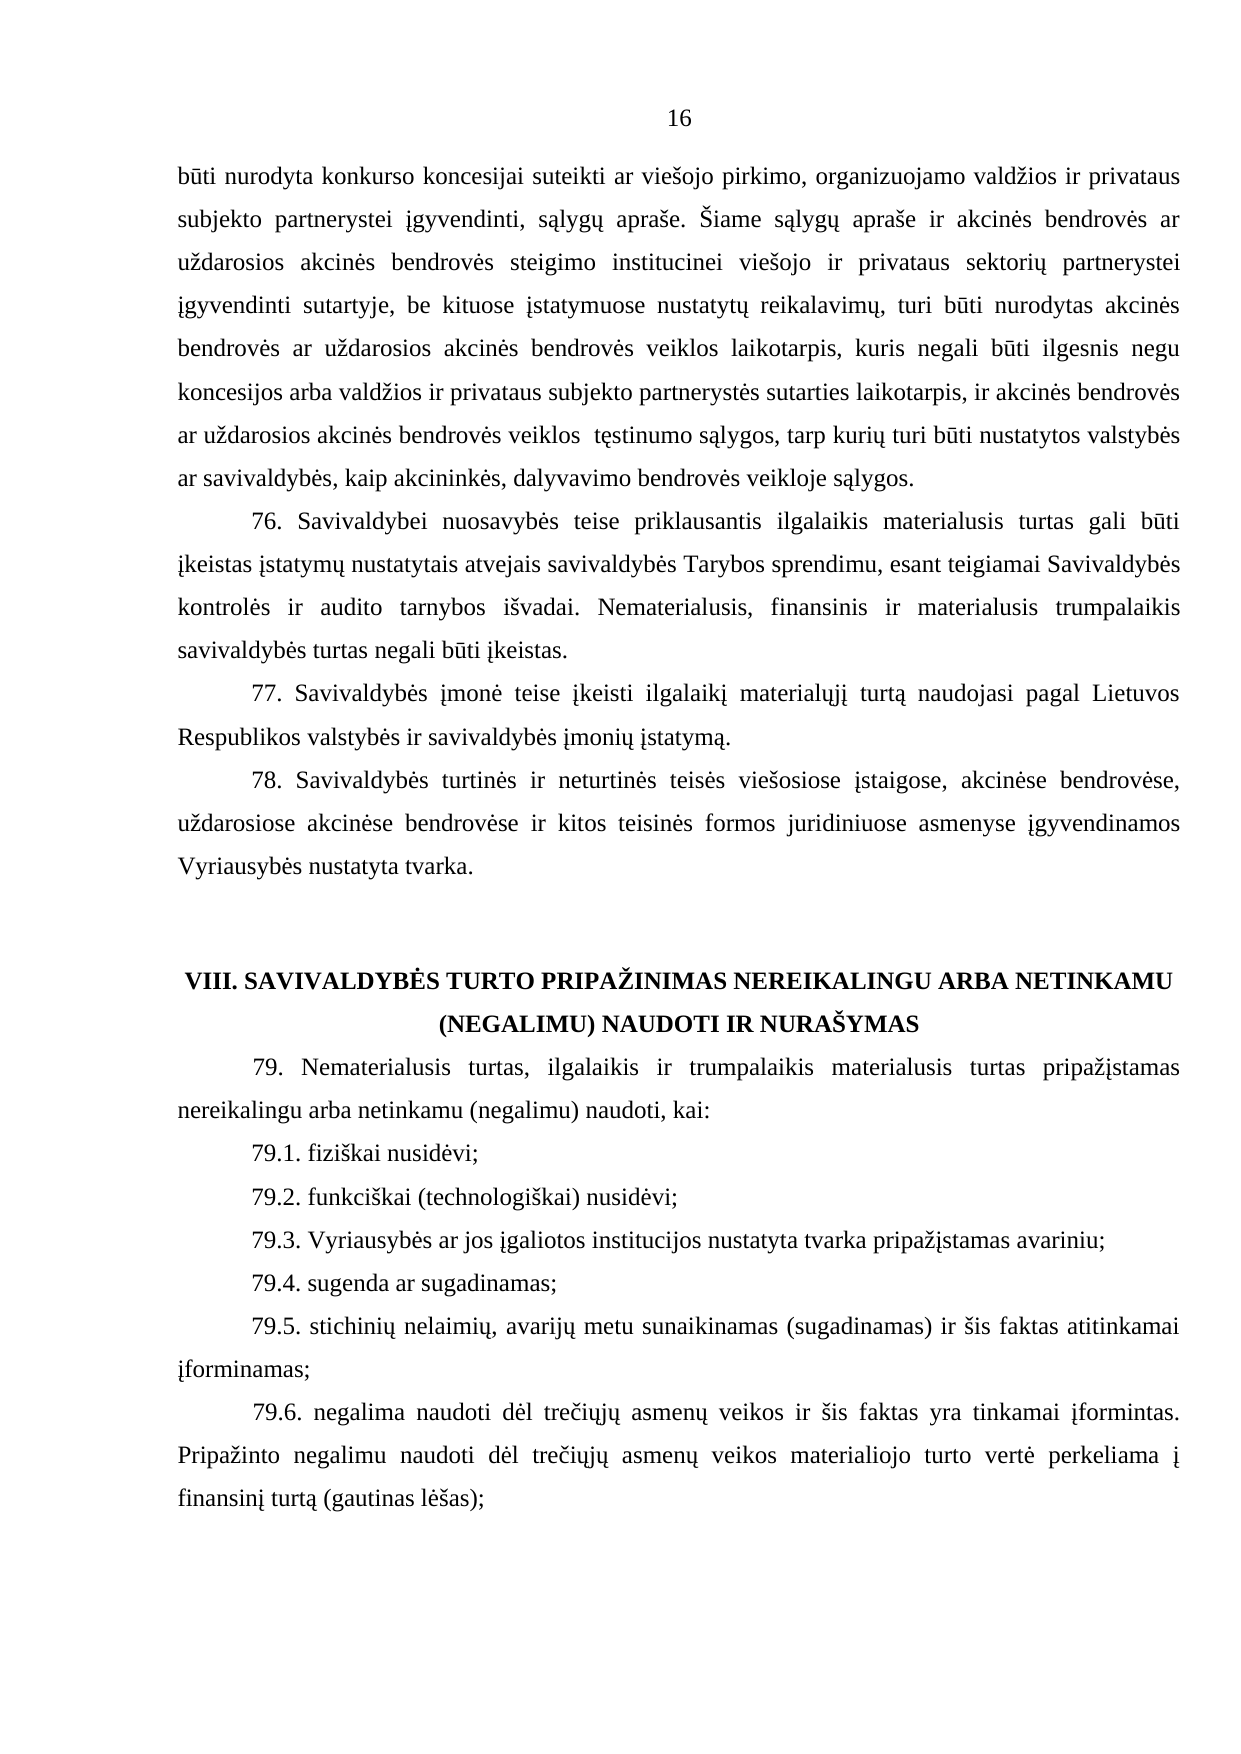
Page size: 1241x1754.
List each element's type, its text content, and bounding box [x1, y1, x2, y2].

text 79.6. negalima naudoti dėl trečiųjų asmenų veikos ir šis faktas yra tinkamai įformintas. Pripažinto negalimu naudoti dėl trečiųjų asmenų veikos materialiojo turto vertė perkeliama į finansinį turtą (gautinas lėšas); [177, 1397, 1181, 1512]
text 79.1. fiziškai nusidėvi; [251, 1138, 1181, 1167]
text 79. Nematerialusis turtas, ilgalaikis ir trumpalaikis materialusis turtas pripažįstamas nereikalingu arba netinkamu (negalimu) naudoti, kai: [177, 1052, 1181, 1124]
text 79.2. funkciškai (technologiškai) nusidėvi; [251, 1182, 1181, 1210]
text 78. Savivaldybės turtinės ir neturtinės teisės viešosiose įstaigose, akcinėse bendrovėse, uždarosiose akcinėse bendrovėse ir kitos teisinės formos juridiniuose asmenyse įgyvendinamos Vyriausybės nustatyta tvarka. [177, 765, 1181, 880]
text VIII. SAVIVALDYBĖS TURTO PRIPAŽINIMAS NEREIKALINGU ARBA NETINKAMU (NEGALIMU) NAUDOTI IR NURAŠYMAS [177, 966, 1181, 1038]
text 79.4. sugenda ar sugadinamas; [251, 1268, 1181, 1297]
text būti nurodyta konkurso koncesijai suteikti ar viešojo pirkimo, organizuojamo valdžios ir privataus subjekto partnerystei įgyvendinti, sąlygų apraše. Šiame sąlygų apraše ir akcinės bendrovės ar uždarosios akcinės bendrovės steigimo institucinei viešojo ir privataus sektorių partnerystei įgyvendinti sutartyje, be kituose įstatymuose nustatytų reikalavimų, turi būti nurodytas akcinės bendrovės ar uždarosios akcinės bendrovės veiklos laikotarpis, kuris negali būti ilgesnis negu koncesijos arba valdžios ir privataus subjekto partnerystės sutarties laikotarpis, ir akcinės bendrovės ar uždarosios akcinės bendrovės veiklos tęstinumo sąlygos, tarp kurių turi būti nustatytos valstybės ar savivaldybės, kaip akcininkės, dalyvavimo bendrovės veikloje sąlygos. [177, 161, 1181, 492]
text 79.5. stichinių nelaimių, avarijų metu sunaikinamas (sugadinamas) ir šis faktas atitinkamai įforminamas; [177, 1311, 1181, 1383]
text 77. Savivaldybės įmonė teise įkeisti ilgalaikį materialųjį turtą naudojasi pagal Lietuvos Respublikos valstybės ir savivaldybės įmonių įstatymą. [177, 678, 1181, 750]
text 76. Savivaldybei nuosavybės teise priklausantis ilgalaikis materialusis turtas gali būti įkeistas įstatymų nustatytais atvejais savivaldybės Tarybos sprendimu, esant teigiamai Savivaldybės kontrolės ir audito tarnybos išvadai. Nematerialusis, finansinis ir materialusis trumpalaikis savivaldybės turtas negali būti įkeistas. [177, 506, 1181, 664]
text 79.3. Vyriausybės ar jos įgaliotos institucijos nustatyta tvarka pripažįstamas avariniu; [251, 1225, 1181, 1253]
